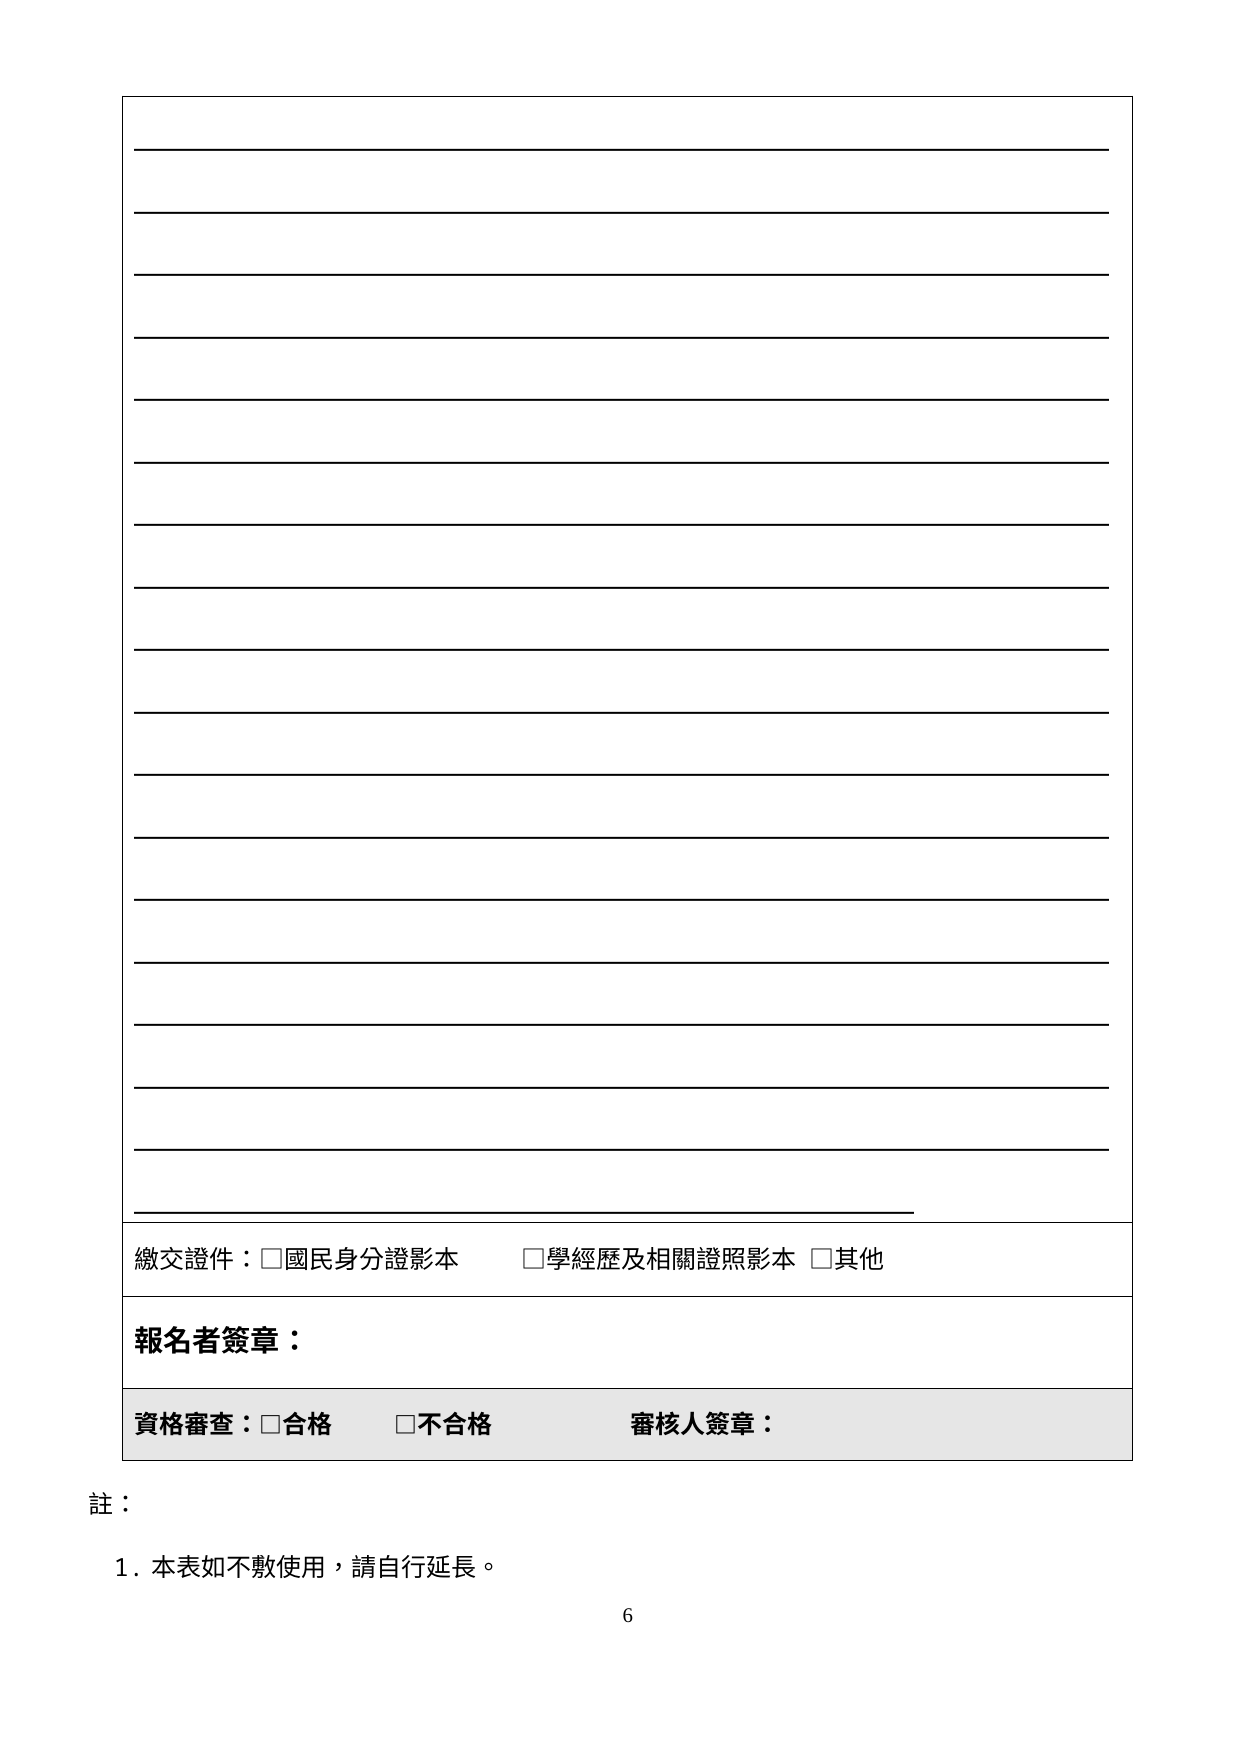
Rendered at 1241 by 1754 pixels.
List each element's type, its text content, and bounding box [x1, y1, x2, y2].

table_cell 資格審查：□合格 □不合格 審核人簽章： [123, 1389, 1132, 1460]
text 註： [89, 1461, 1167, 1524]
list 本表如不敷使用，請自行延長。 [114, 1524, 1167, 1586]
table_cell 報名者簽章： [123, 1297, 1132, 1388]
table_cell 繳交證件：□國民身分證影本 □學經歷及相關證照影本 □其他 [123, 1223, 1132, 1296]
table_cell _____________________________________________________________________________________________________________________________________________________________________________________________________________________________________________________________________________________________________________________________________________________________________________________________________________________________________________________________________________________________________________________________________________________________________________________________________________________________________________________________________________________________________________________________________________________________________________________________________________________________________________________________________________________________________________________________________________________________________________________________________________________________________________________________________________________________________________________________________________________________________________________________________ [123, 97, 1132, 1222]
